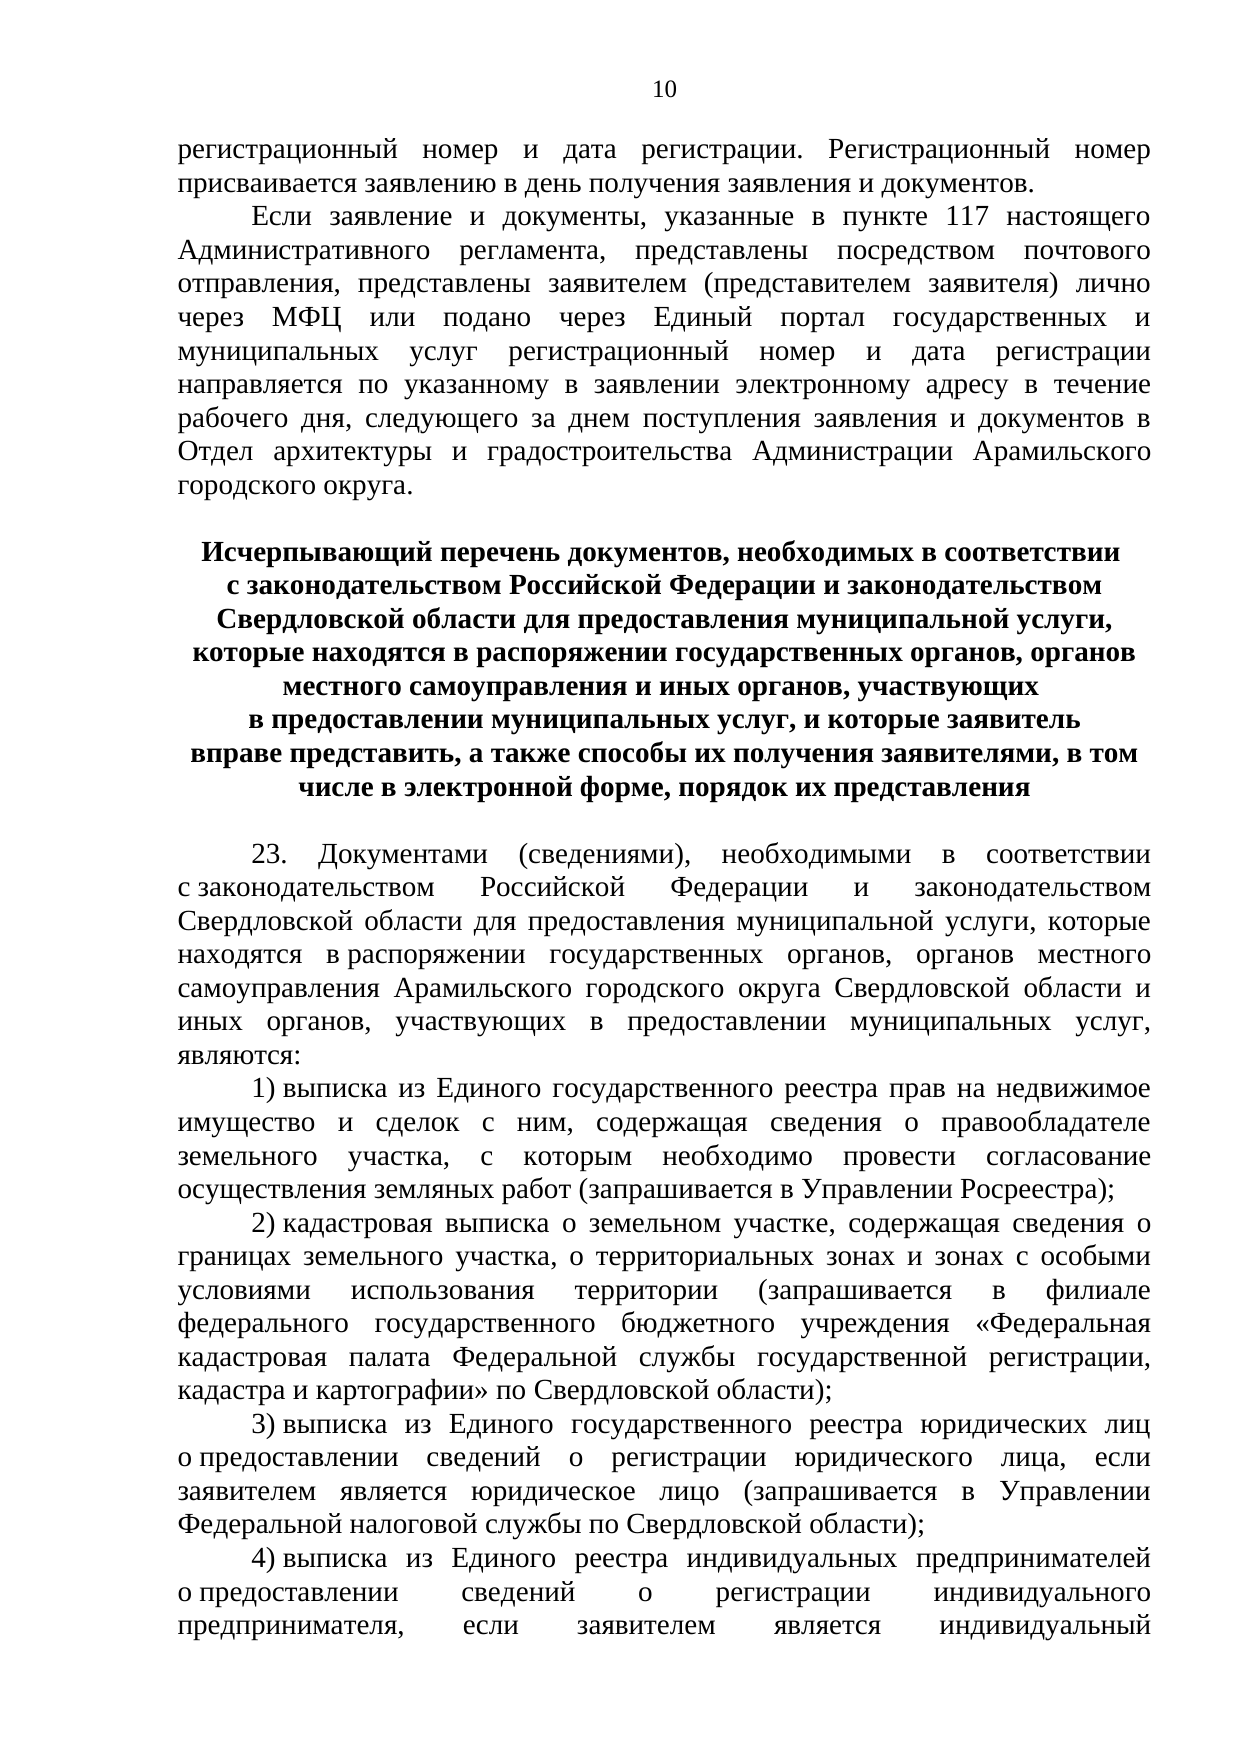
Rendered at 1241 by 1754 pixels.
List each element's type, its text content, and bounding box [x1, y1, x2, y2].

text регистрационный номер и дата регистрации. Регистрационный номер присваивается заявлению в день получения заявления и документов. [177, 131, 1152, 198]
text 4) выписка из Единого реестра индивидуальных предпринимателей о предоставлении сведений о регистрации индивидуального предпринимателя, если заявителем является индивидуальный [177, 1540, 1152, 1641]
text 3) выписка из Единого государственного реестра юридических лиц о предоставлении сведений о регистрации юридического лица, если заявителем является юридическое лицо (запрашивается в Управлении Федеральной налоговой службы по Свердловской области); [177, 1406, 1152, 1540]
text вправе представить, а также способы их получения заявителями, в том числе в электронной форме, порядок их представления [177, 735, 1152, 802]
text Если заявление и документы, указанные в пункте 117 настоящего Административного регламента, представлены посредством почтового отправления, представлены заявителем (представителем заявителя) лично через МФЦ или подано через Единый портал государственных и муниципальных услуг регистрационный номер и дата регистрации направляется по указанному в заявлении электронному адресу в течение рабочего дня, следующего за днем поступления заявления и документов в Отдел архитектуры и градостроительства Администрации Арамильского городского округа. [177, 198, 1152, 500]
text Исчерпывающий перечень документов, необходимых в соответствии с законодательством Российской Федерации и законодательством Свердловской области для предоставления муниципальной услуги, которые находятся в распоряжении государственных органов, органов местного самоуправления и иных органов, участвующих в предоставлении муниципальных услуг, и которые заявитель [177, 534, 1152, 735]
text 23. Документами (сведениями), необходимыми в соответствии с законодательством Российской Федерации и законодательством Свердловской области для предоставления муниципальной услуги, которые находятся в распоряжении государственных органов, органов местного самоуправления Арамильского городского округа Свердловской области и иных органов, участвующих в предоставлении муниципальных услуг, являются: [177, 836, 1152, 1071]
text 1) выписка из Единого государственного реестра прав на недвижимое имущество и сделок с ним, содержащая сведения о правообладателе земельного участка, с которым необходимо провести согласование осуществления земляных работ (запрашивается в Управлении Росреестра); [177, 1071, 1152, 1205]
text 2) кадастровая выписка о земельном участке, содержащая сведения о границах земельного участка, о территориальных зонах и зонах с особыми условиями использования территории (запрашивается в филиале федерального государственного бюджетного учреждения «Федеральная кадастровая палата Федеральной службы государственной регистрации, кадастра и картографии» по Свердловской области); [177, 1205, 1152, 1406]
